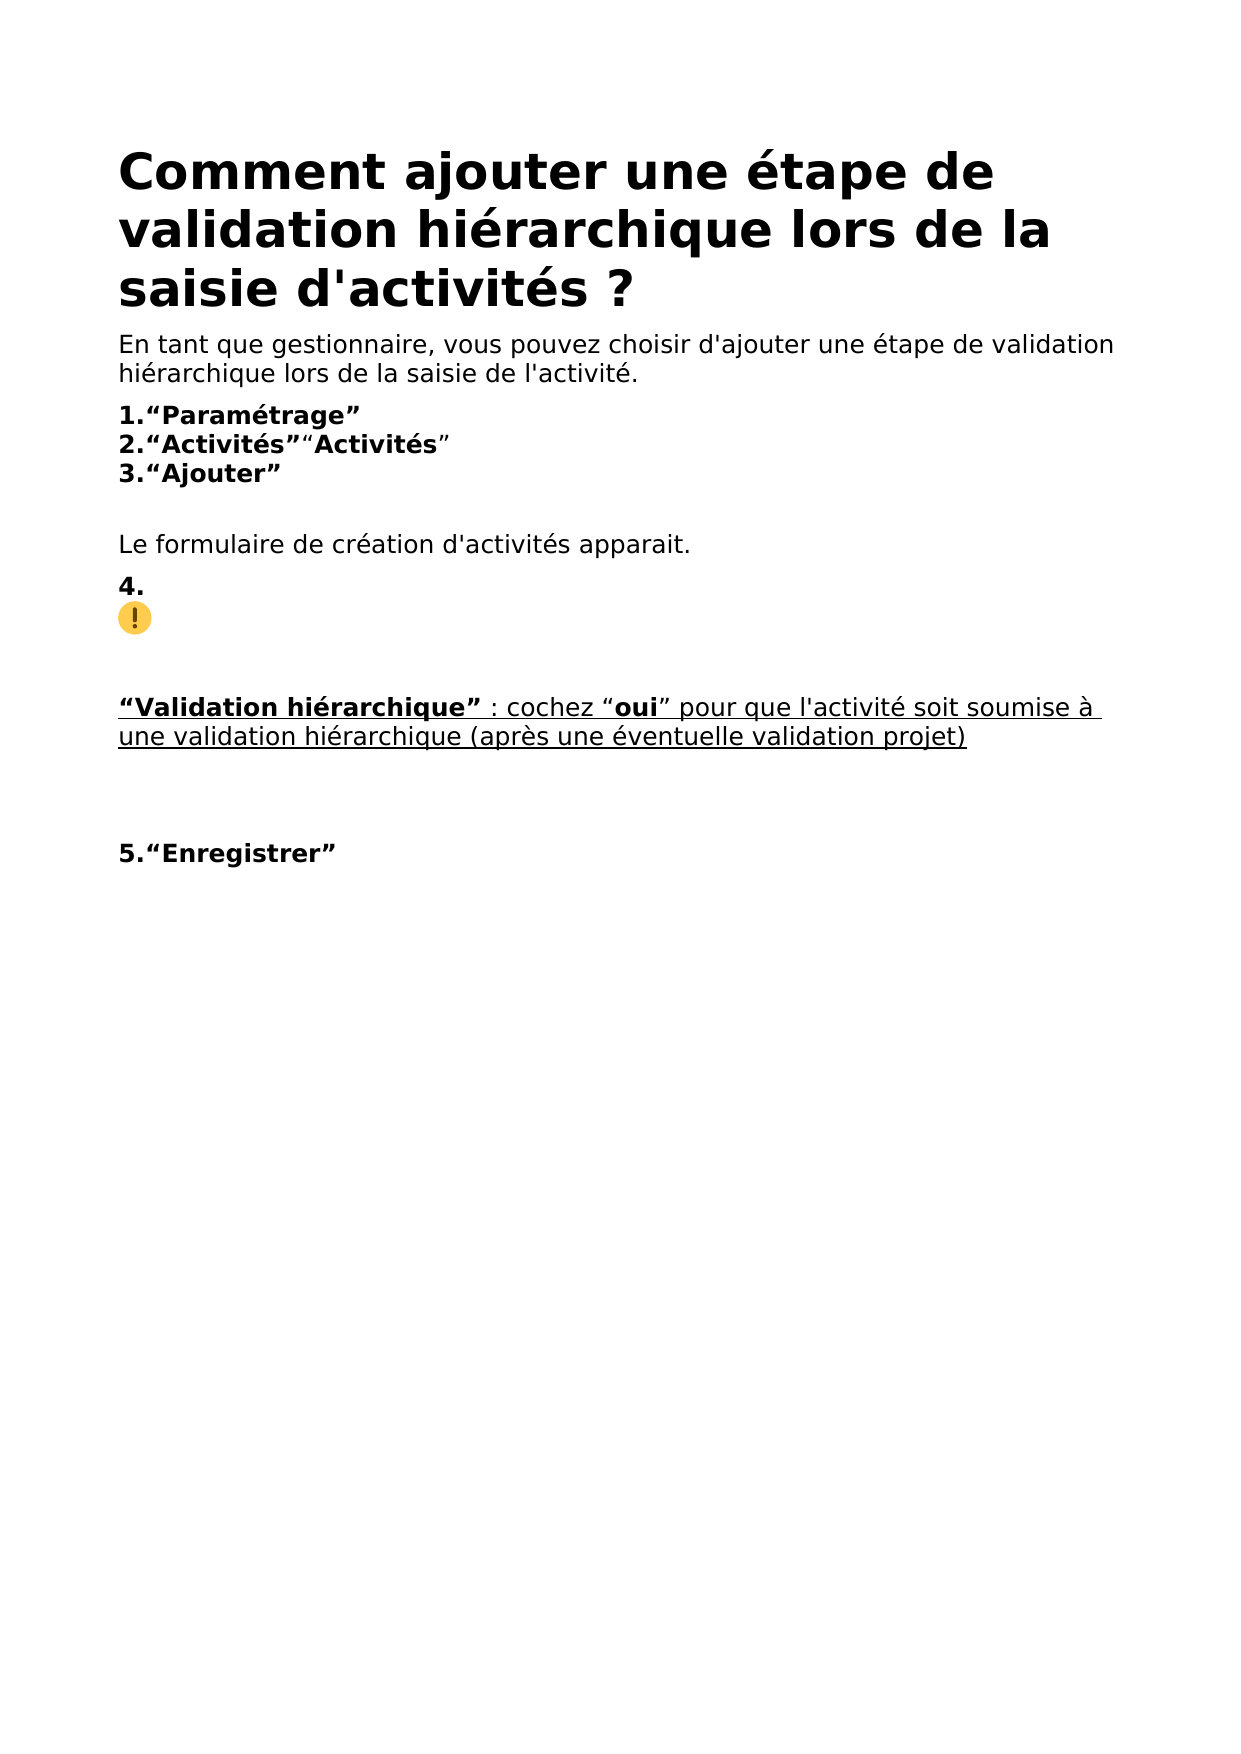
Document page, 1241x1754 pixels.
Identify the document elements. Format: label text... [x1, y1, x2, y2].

text 4. “Validation hiérarchique” : cochez “oui” pour que l'activité soit soumise à une validation hiérarchique (après une éventuelle validation projet) 5.“Enregistrer” [118, 572, 1122, 897]
text 1.“Paramétrage” 2.“Activités”“Activités” 3.“Ajouter” [118, 401, 1122, 518]
text En tant que gestionnaire, vous pouvez choisir d'ajouter une étape de validation hiérarchique lors de la saisie de l'activité. [118, 330, 1122, 389]
subtitle Comment ajouter une étape de validation hiérarchique lors de la saisie d'activités ? [118, 143, 1122, 318]
text Le formulaire de création d'activités apparait. [118, 530, 1122, 559]
